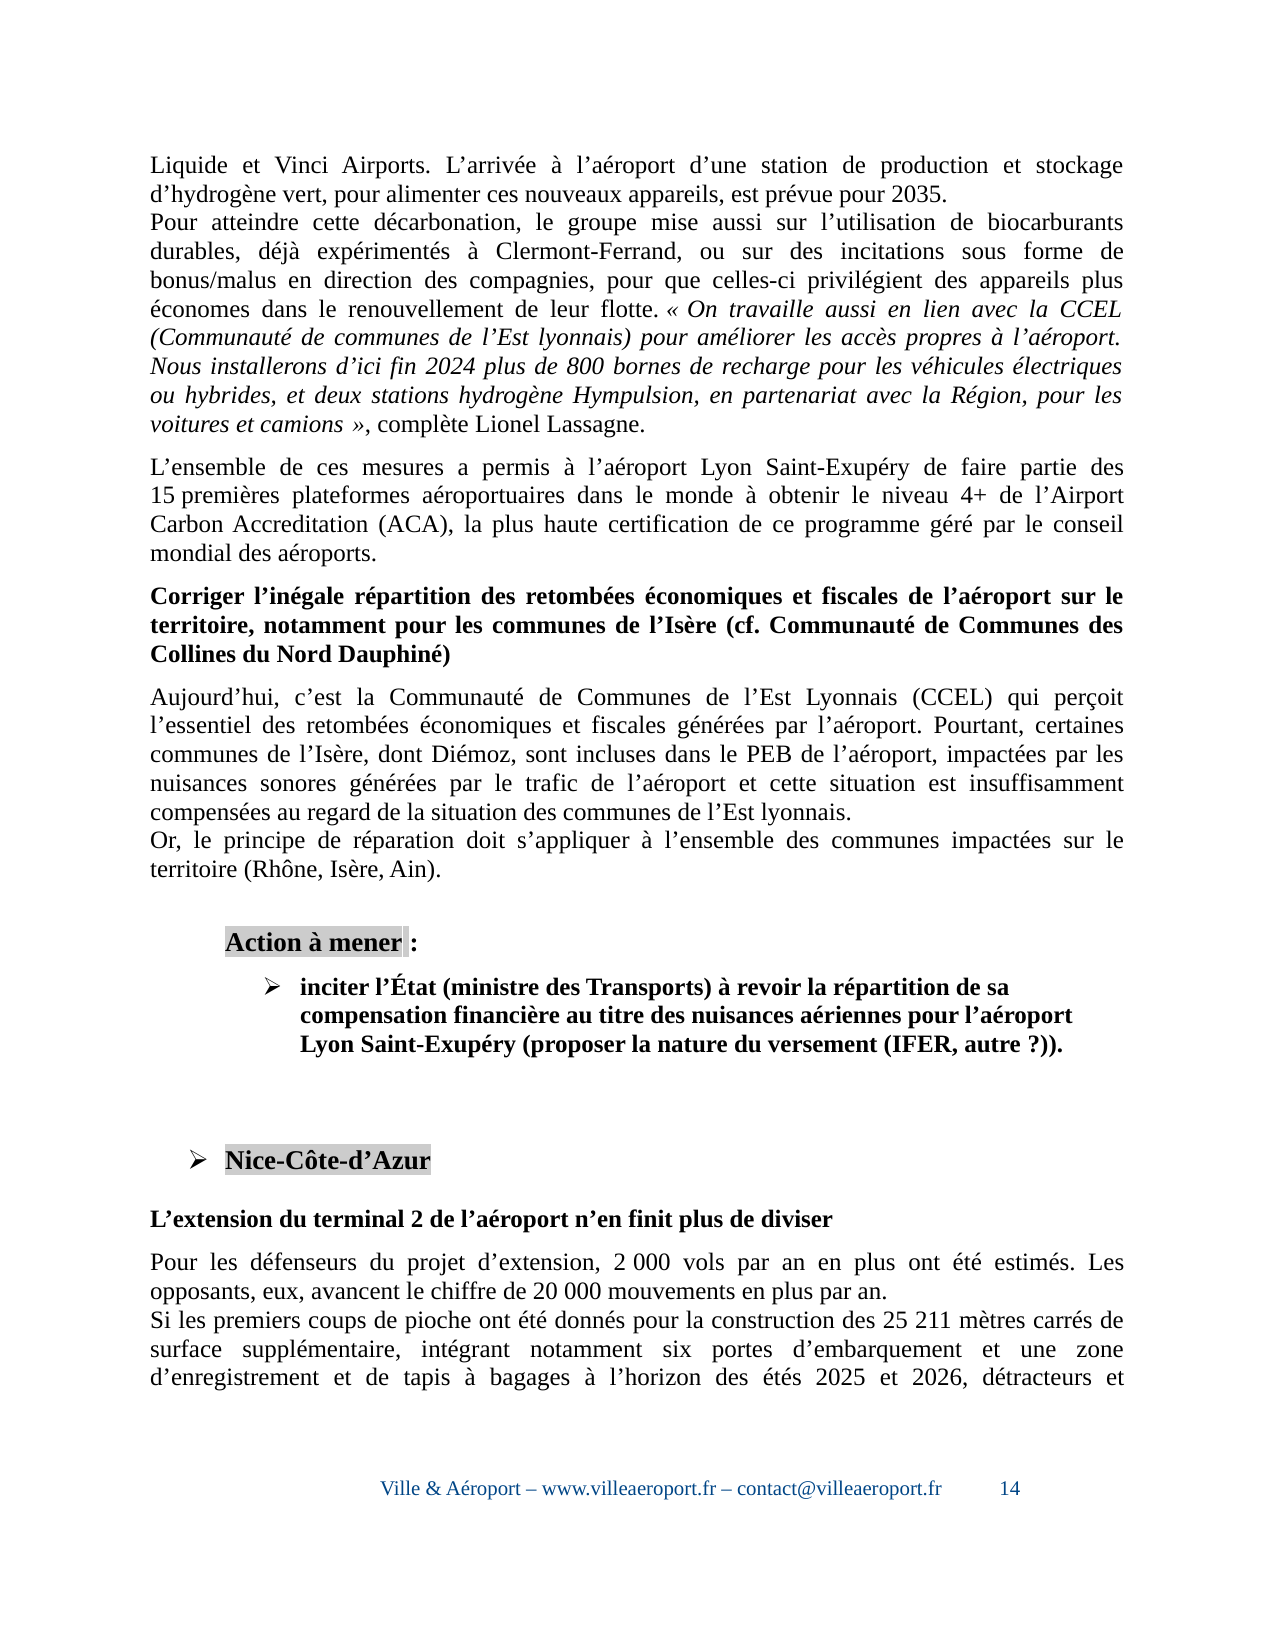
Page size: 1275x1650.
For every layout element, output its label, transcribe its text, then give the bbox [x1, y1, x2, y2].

list Nice-Côte-d’Azur [187, 1144, 1125, 1176]
text Pour les défenseurs du projet d’extension, 2 000 vols par an en plus ont été estimés. Les opposants, eux, avancent le chiffre de 20 000 mouvements en plus par an. [150, 1247, 1125, 1305]
text Action à mener : [225, 926, 1125, 957]
text Liquide et Vinci Airports. L’arrivée à l’aéroport d’une station de production et stockage d’hydrogène vert, pour alimenter ces nouveaux appareils, est prévue pour 2035. [150, 150, 1125, 207]
text Si les premiers coups de pioche ont été donnés pour la construction des 25 211 mètres carrés de surface supplémentaire, intégrant notamment six portes d’embarquement et une zone d’enregistrement et de tapis à bagages à l’horizon des étés 2025 et 2026, détracteurs et [150, 1305, 1125, 1391]
list inciter l’État (ministre des Transports) à revoir la répartition de sa compensation financière au titre des nuisances aériennes pour l’aéroport Lyon Saint-Exupéry (proposer la nature du versement (IFER, autre ?)). [262, 972, 1125, 1058]
text Or, le principe de réparation doit s’appliquer à l’ensemble des communes impactées sur le territoire (Rhône, Isère, Ain). [150, 826, 1125, 883]
text Aujourd’hui, c’est la Communauté de Communes de l’Est Lyonnais (CCEL) qui perçoit l’essentiel des retombées économiques et fiscales générées par l’aéroport. Pourtant, certaines communes de l’Isère, dont Diémoz, sont incluses dans le PEB de l’aéroport, impactées par les nuisances sonores générées par le trafic de l’aéroport et cette situation est insuffisamment compensées au regard de la situation des communes de l’Est lyonnais. [150, 682, 1125, 826]
text Corriger l’inégale répartition des retombées économiques et fiscales de l’aéroport sur le territoire, notamment pour les communes de l’Isère (cf. Communauté de Communes des Collines du Nord Dauphiné) [150, 581, 1125, 667]
text L’ensemble de ces mesures a permis à l’aéroport Lyon Saint-Exupéry de faire partie des 15 premières plateformes aéroportuaires dans le monde à obtenir le niveau 4+ de l’Airport Carbon Accreditation (ACA), la plus haute certification de ce programme géré par le conseil mondial des aéroports. [150, 452, 1125, 567]
text L’extension du terminal 2 de l’aéroport n’en finit plus de diviser [150, 1204, 1125, 1233]
text Pour atteindre cette décarbonation, le groupe mise aussi sur l’utilisation de biocarburants durables, déjà expérimentés à Clermont-Ferrand, ou sur des incitations sous forme de bonus/malus en direction des compagnies, pour que celles-ci privilégient des appareils plus économes dans le renouvellement de leur flotte. « On travaille aussi en lien avec la CCEL (Communauté de communes de l’Est lyonnais) pour améliorer les accès propres à l’aéroport. Nous installerons d’ici fin 2024 plus de 800 bornes de recharge pour les véhicules électriques ou hybrides, et deux stations hydrogène Hympulsion, en partenariat avec la Région, pour les voitures et camions », complète Lionel Lassagne. [150, 207, 1125, 437]
